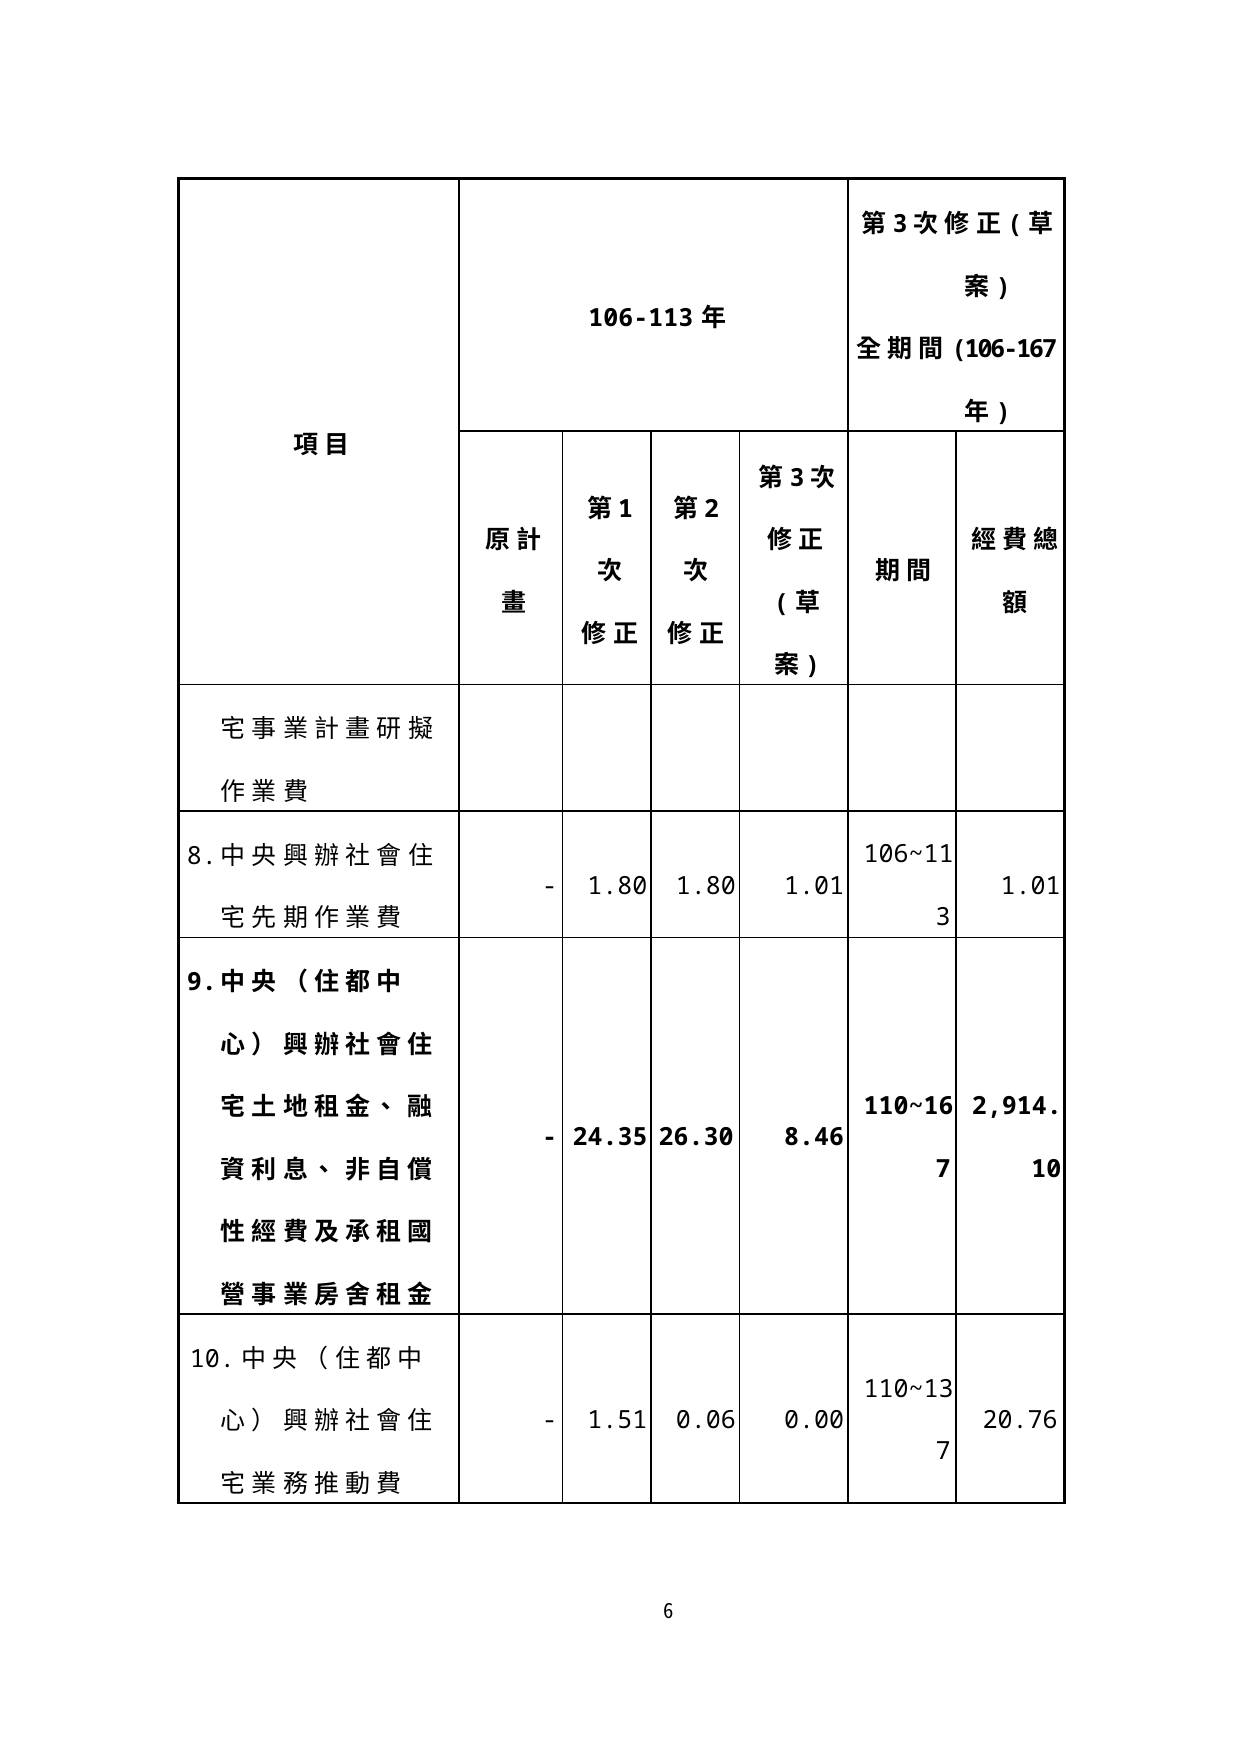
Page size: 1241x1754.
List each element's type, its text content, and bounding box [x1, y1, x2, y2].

table_cell 10.中央（住都中心）興辦社會住宅業務推動費 [180, 1315, 458, 1502]
table_cell 20.76 [957, 1315, 1063, 1502]
table_header 106-113年 [460, 180, 847, 430]
table_cell 8.中央興辦社會住宅先期作業費 [180, 812, 458, 937]
table_cell 第2次 修正 [652, 432, 739, 683]
table_cell 1.01 [957, 812, 1063, 937]
table_cell [740, 685, 847, 810]
table_cell - [460, 938, 562, 1313]
table_cell - [460, 812, 562, 937]
table_cell [563, 685, 650, 810]
table_cell 1.01 [740, 812, 847, 937]
table_cell [849, 685, 955, 810]
table_cell 0.00 [740, 1315, 847, 1502]
table_cell 1.80 [563, 812, 650, 937]
table_cell [957, 685, 1063, 810]
table_cell 宅事業計畫研擬作業費 [180, 685, 458, 810]
table_cell - [460, 685, 562, 810]
table_header 第3次修正(草案) 全期間(106-167年) [849, 180, 1063, 430]
table_cell 第3次修正(草案) [740, 432, 847, 683]
table_cell 第1次 修正 [563, 432, 650, 683]
table_cell 110~137 [849, 1315, 955, 1502]
table_cell 9.中央（住都中心）興辦社會住宅土地租金、融資利息、非自償性經費及承租國營事業房舍租金 [180, 938, 458, 1313]
table_cell 2,914.10 [957, 938, 1063, 1313]
table_cell 經費總額 [957, 432, 1063, 683]
table_cell - [460, 1315, 562, 1502]
table_cell 1.80 [652, 812, 739, 937]
table_cell 期間 [849, 432, 955, 683]
table_cell 106~113 [849, 812, 955, 937]
table_header 項目 [180, 180, 458, 683]
table_cell 8.46 [740, 938, 847, 1313]
table_cell 24.35 [563, 938, 650, 1313]
table_cell 26.30 [652, 938, 739, 1313]
table_cell 110~167 [849, 938, 955, 1313]
table_cell 0.06 [652, 1315, 739, 1502]
table_cell [652, 685, 739, 810]
table_cell 原計畫 [460, 432, 562, 683]
table_cell 1.51 [563, 1315, 650, 1502]
